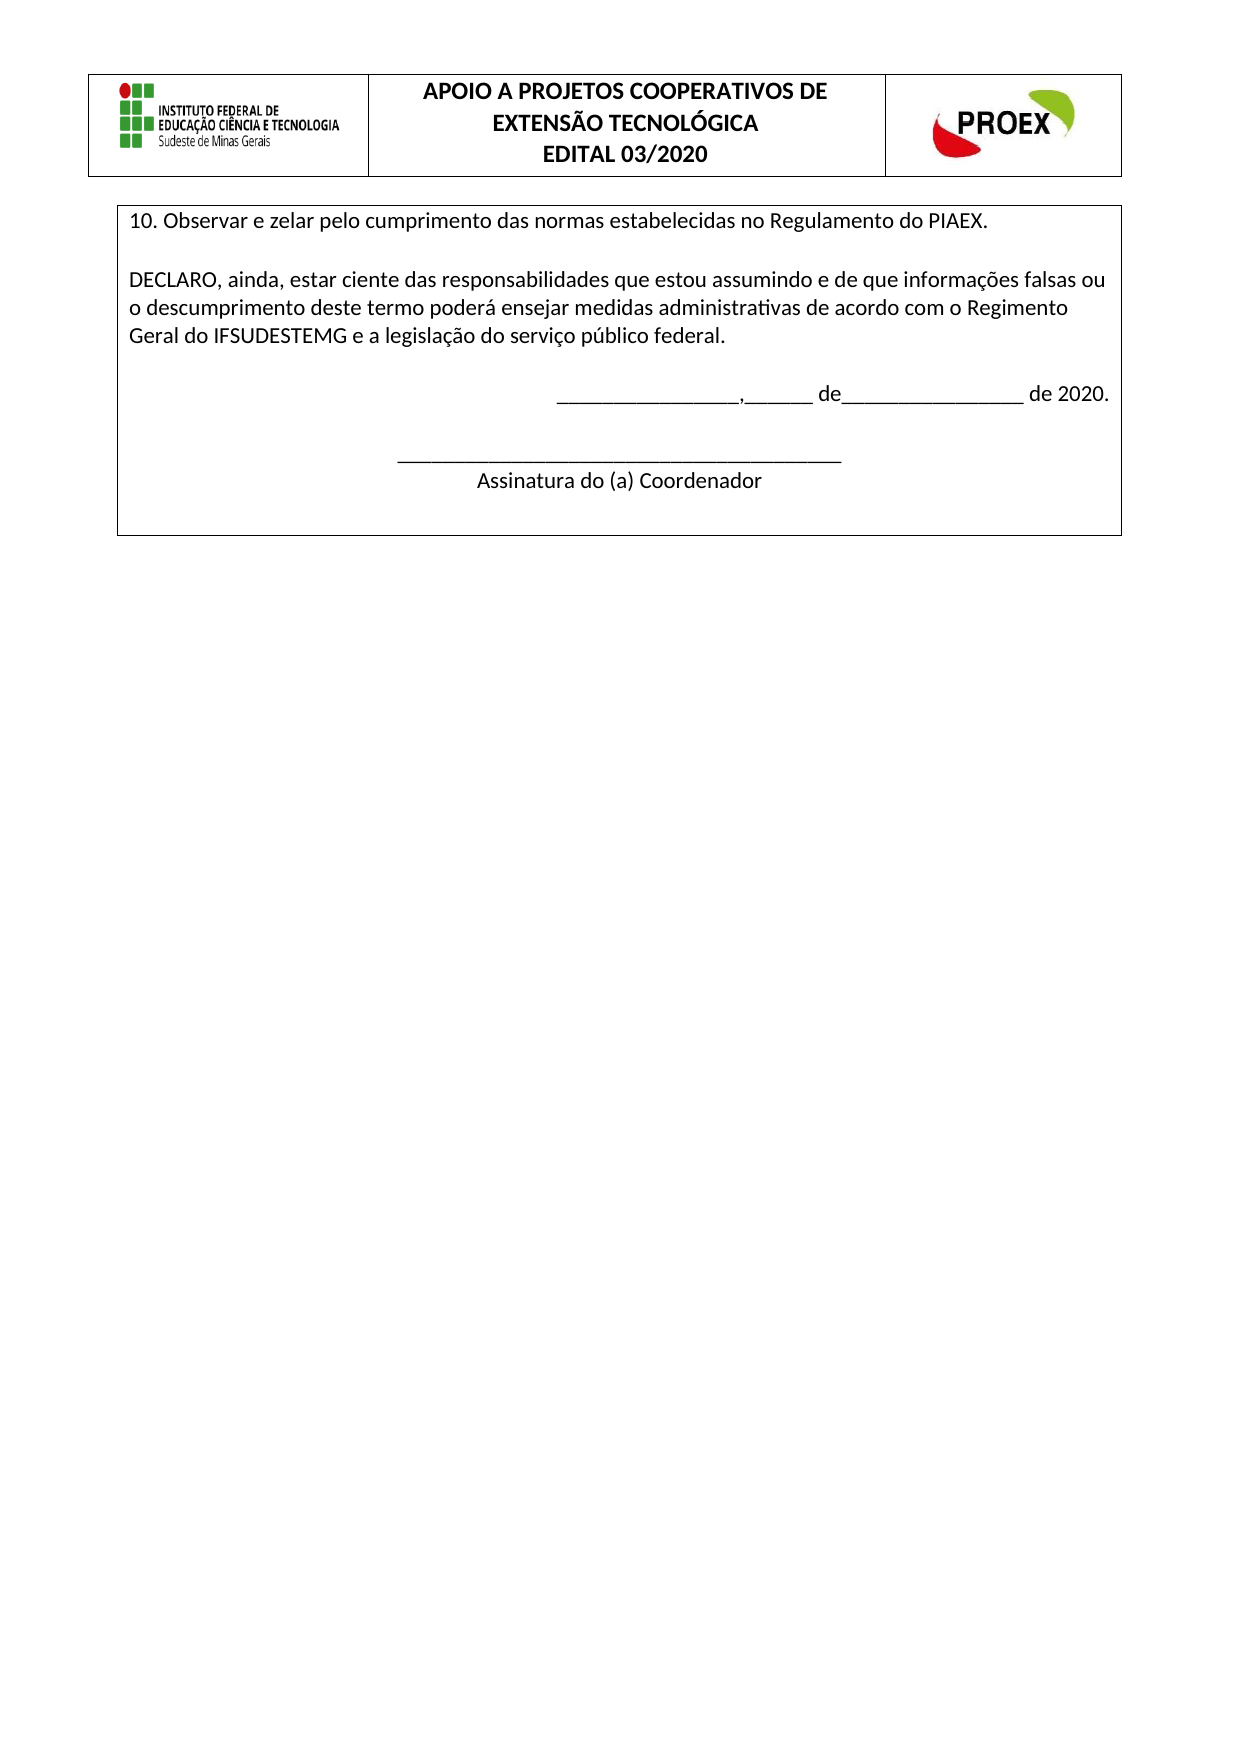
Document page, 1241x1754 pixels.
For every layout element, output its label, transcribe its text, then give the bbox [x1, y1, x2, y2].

table_cell 10. Observar e zelar pelo cumprimento das normas estabelecidas no Regulamento do PIAEX. DECLARO, ainda, estar ciente das responsabilidades que estou assumindo e de que informações falsas ou o descumprimento deste termo poderá ensejar medidas administrativas de acordo com o Regimento Geral do IFSUDESTEMG e a legislação do serviço público federal. ________________,______ de________________ de 2020. _______________________________________ Assinatura do (a) Coordenador [118, 206, 1121, 534]
table_header [89, 206, 1151, 617]
table_cell [89, 617, 1151, 659]
